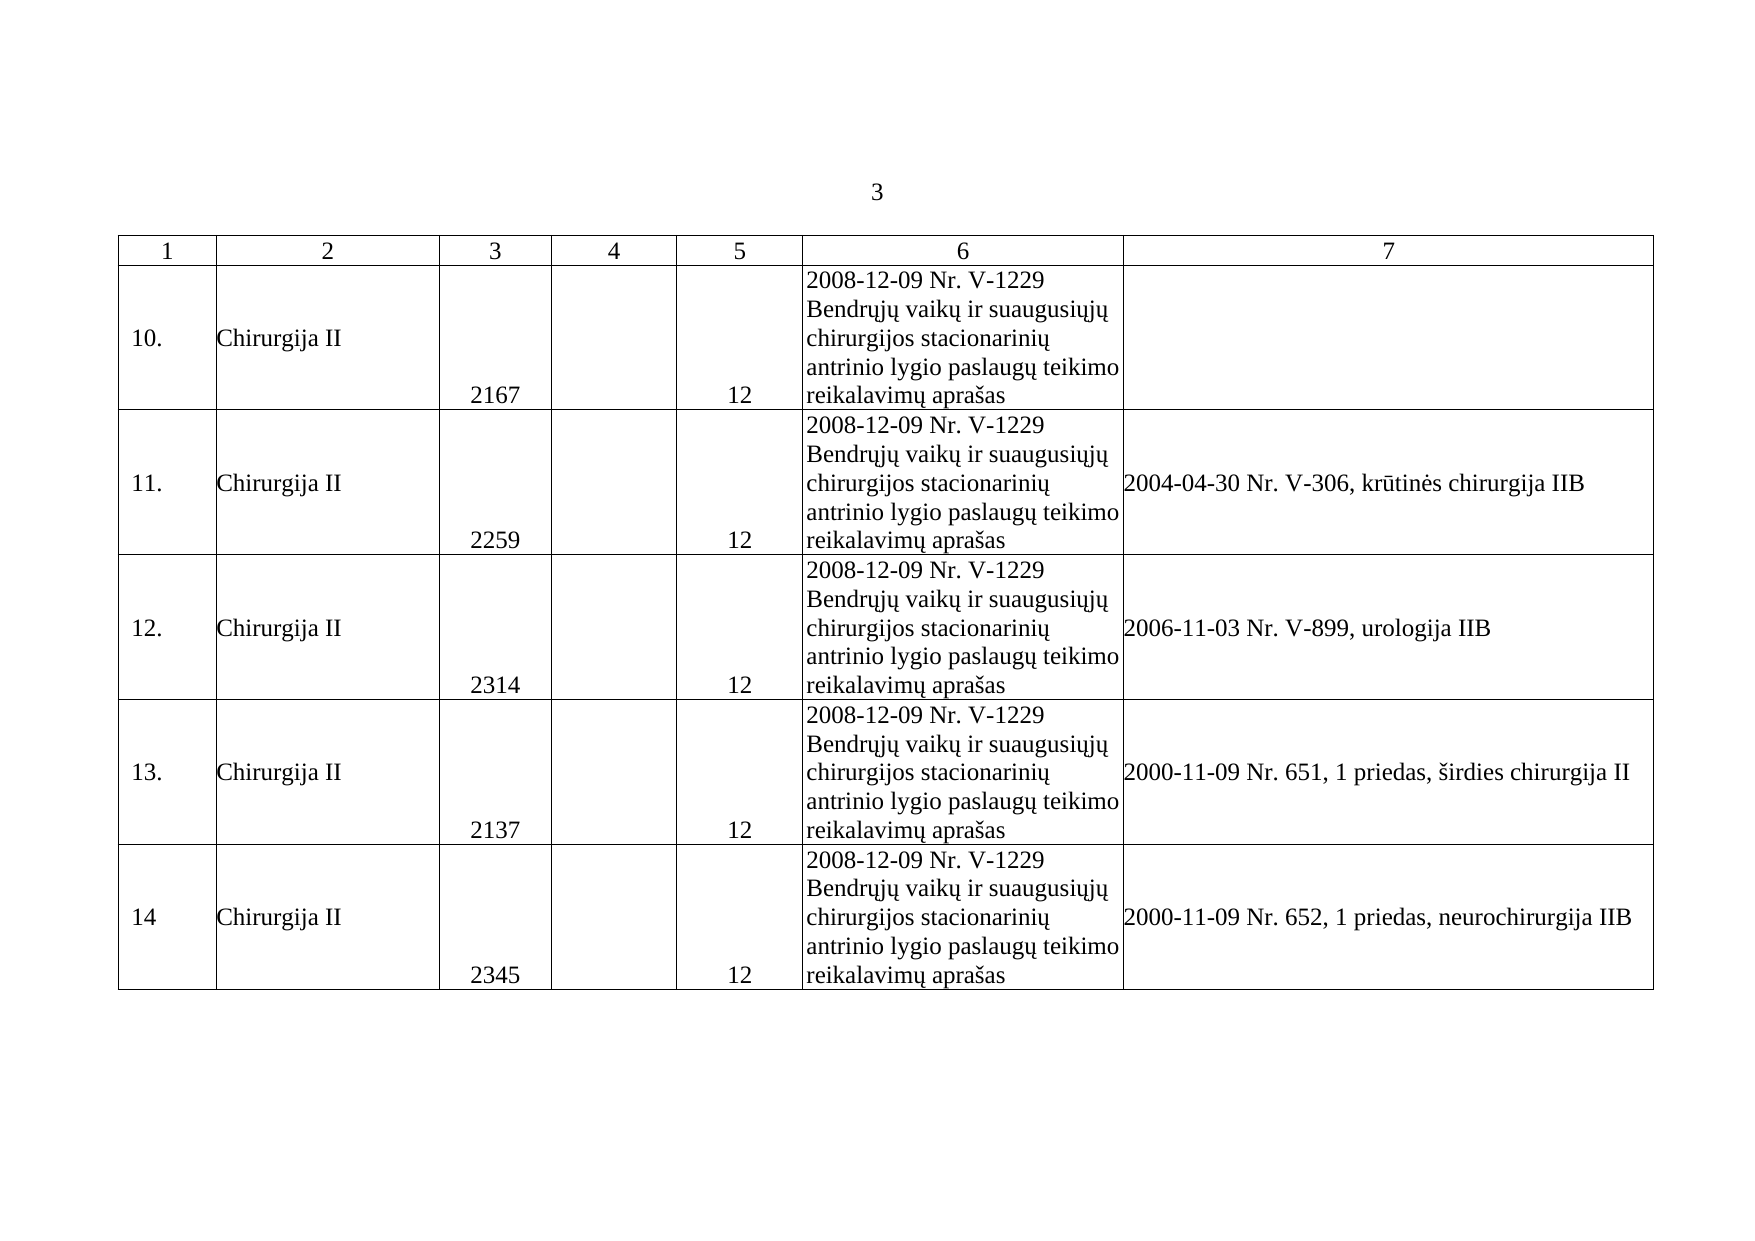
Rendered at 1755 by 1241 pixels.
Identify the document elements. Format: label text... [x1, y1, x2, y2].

table_cell 2137 [440, 700, 551, 844]
table_cell 2006-11-03 Nr. V-899, urologija IIB [1124, 555, 1653, 699]
table_cell 2004-04-30 Nr. V-306, krūtinės chirurgija IIB [1124, 410, 1653, 554]
table_header 6 [803, 236, 1123, 264]
table_cell Chirurgija II [217, 555, 439, 699]
table_cell 2000-11-09 Nr. 652, 1 priedas, neurochirurgija IIB [1124, 845, 1653, 988]
table_cell 2314 [440, 555, 551, 699]
table_cell [552, 266, 676, 409]
table_header 2 [217, 236, 439, 264]
table_cell 14 [119, 845, 216, 988]
table_header 3 [440, 236, 551, 264]
table_cell 2167 [440, 266, 551, 409]
table_cell [552, 845, 676, 988]
table_cell 11. [119, 410, 216, 554]
table_cell 10. [119, 266, 216, 409]
table_cell 2259 [440, 410, 551, 554]
table_cell [1124, 266, 1653, 409]
table_cell 12 [677, 845, 802, 988]
table_cell 2008-12-09 Nr. V-1229 Bendrųjų vaikų ir suaugusiųjų chirurgijos stacionarinių antrinio lygio paslaugų teikimo reikalavimų aprašas [803, 266, 1123, 409]
table_cell 12 [677, 410, 802, 554]
table_cell 2008-12-09 Nr. V-1229 Bendrųjų vaikų ir suaugusiųjų chirurgijos stacionarinių antrinio lygio paslaugų teikimo reikalavimų aprašas [803, 410, 1123, 554]
table_cell 12 [677, 266, 802, 409]
table_cell Chirurgija II [217, 700, 439, 844]
table_cell [552, 410, 676, 554]
table_cell 2000-11-09 Nr. 651, 1 priedas, širdies chirurgija II [1124, 700, 1653, 844]
table_header 1 [119, 236, 216, 264]
table_header 7 [1124, 236, 1653, 264]
table_cell 13. [119, 700, 216, 844]
table_cell 12 [677, 555, 802, 699]
table_header 4 [552, 236, 676, 264]
table_cell Chirurgija II [217, 410, 439, 554]
table_cell [552, 700, 676, 844]
table_cell 2008-12-09 Nr. V-1229 Bendrųjų vaikų ir suaugusiųjų chirurgijos stacionarinių antrinio lygio paslaugų teikimo reikalavimų aprašas [803, 700, 1123, 844]
table_header 5 [677, 236, 802, 264]
table_cell [552, 555, 676, 699]
table_cell 2345 [440, 845, 551, 988]
table_cell 12. [119, 555, 216, 699]
table_cell 2008-12-09 Nr. V-1229 Bendrųjų vaikų ir suaugusiųjų chirurgijos stacionarinių antrinio lygio paslaugų teikimo reikalavimų aprašas [803, 845, 1123, 988]
table_cell Chirurgija II [217, 845, 439, 988]
table_cell 12 [677, 700, 802, 844]
table_cell Chirurgija II [217, 266, 439, 409]
table_cell 2008-12-09 Nr. V-1229 Bendrųjų vaikų ir suaugusiųjų chirurgijos stacionarinių antrinio lygio paslaugų teikimo reikalavimų aprašas [803, 555, 1123, 699]
